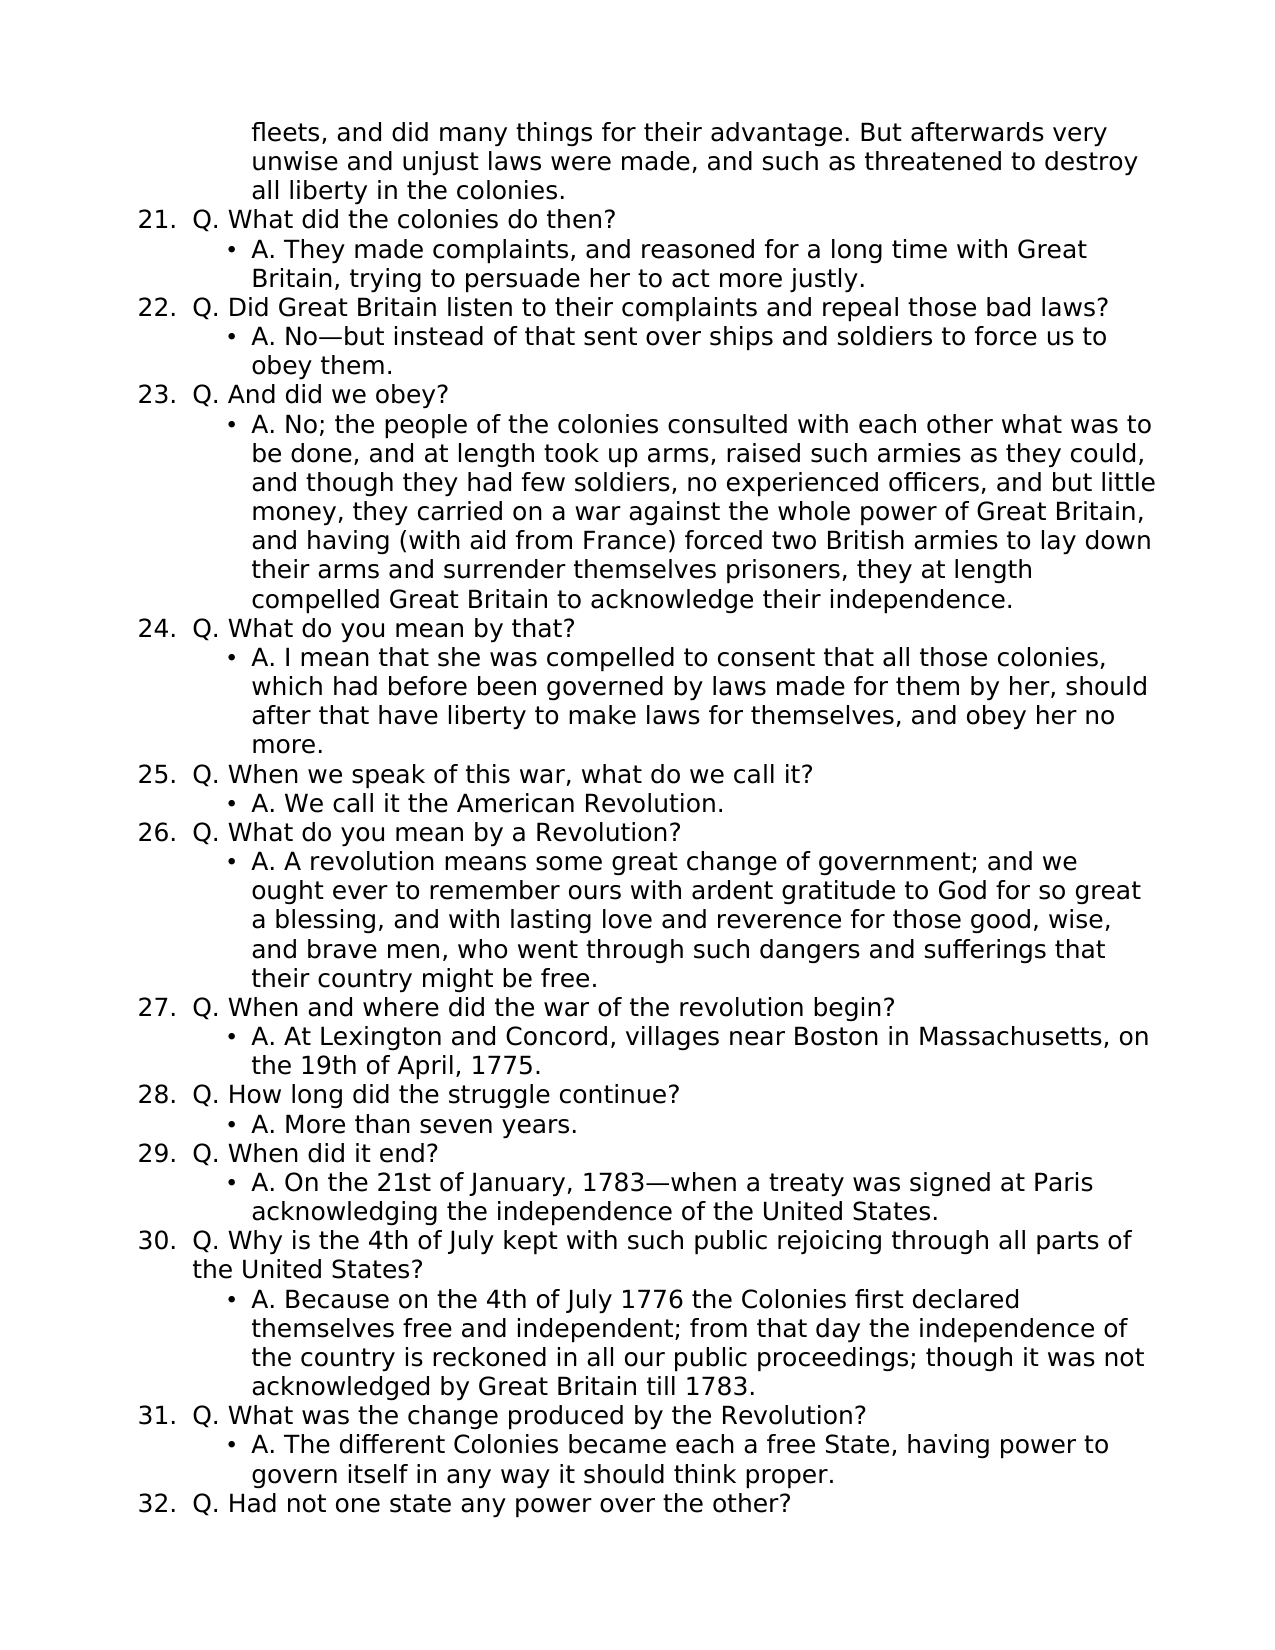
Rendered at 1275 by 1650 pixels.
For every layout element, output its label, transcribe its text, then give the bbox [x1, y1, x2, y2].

list A. I mean that she was compelled to consent that all those colonies, which had before been governed by laws made for them by her, should after that have liberty to make laws for themselves, and obey her no more. [236, 643, 1157, 760]
list Q. How long did the struggle continue? [177, 1081, 1157, 1110]
list Q. What did the colonies do then? [177, 206, 1157, 235]
list Q. When did it end? [177, 1139, 1157, 1168]
list A. They made complaints, and reasoned for a long time with Great Britain, trying to persuade her to act more justly. [236, 235, 1157, 293]
list A. More than seven years. [236, 1110, 1157, 1139]
list A. At Lexington and Concord, villages near Boston in Massachusetts, on the 19th of April, 1775. [236, 1022, 1157, 1081]
list Q. When we speak of this war, what do we call it? [177, 760, 1157, 789]
list A. No; the people of the colonies consulted with each other what was to be done, and at length took up arms, raised such armies as they could, and though they had few soldiers, no experienced officers, and but little money, they carried on a war against the whole power of Great Britain, and having (with aid from France) forced two British armies to lay down their arms and surrender themselves prisoners, they at length compelled Great Britain to acknowledge their independence. [236, 410, 1157, 614]
list Q. Had not one state any power over the other? [177, 1489, 1157, 1518]
list Q. And did we obey? [177, 381, 1157, 410]
list A. No—but instead of that sent over ships and soldiers to force us to obey them. [236, 322, 1157, 381]
list A. A revolution means some great change of government; and we ought ever to remember ours with ardent gratitude to God for so great a blessing, and with lasting love and reverence for those good, wise, and brave men, who went through such dangers and sufferings that their country might be free. [236, 847, 1157, 993]
list Q. Why is the 4th of July kept with such public rejoicing through all parts of the United States? [177, 1226, 1157, 1285]
list Q. When and where did the war of the revolution begin? [177, 993, 1157, 1022]
list A. We call it the American Revolution. [236, 789, 1157, 818]
list A. On the 21st of January, 1783—when a treaty was signed at Paris acknowledging the independence of the United States. [236, 1168, 1157, 1226]
list Q. What do you mean by that? [177, 614, 1157, 643]
list Q. Did Great Britain listen to their complaints and repeal those bad laws? [177, 293, 1157, 322]
list Q. What was the change produced by the Revolution? [177, 1401, 1157, 1431]
list fleets, and did many things for their advantage. But afterwards very unwise and unjust laws were made, and such as threatened to destroy all liberty in the colonies. [236, 118, 1157, 206]
list Q. What do you mean by a Revolution? [177, 818, 1157, 847]
list A. The different Colonies became each a free State, having power to govern itself in any way it should think proper. [236, 1431, 1157, 1489]
list A. Because on the 4th of July 1776 the Colonies first declared themselves free and independent; from that day the independence of the country is reckoned in all our public proceedings; though it was not acknowledged by Great Britain till 1783. [236, 1285, 1157, 1401]
